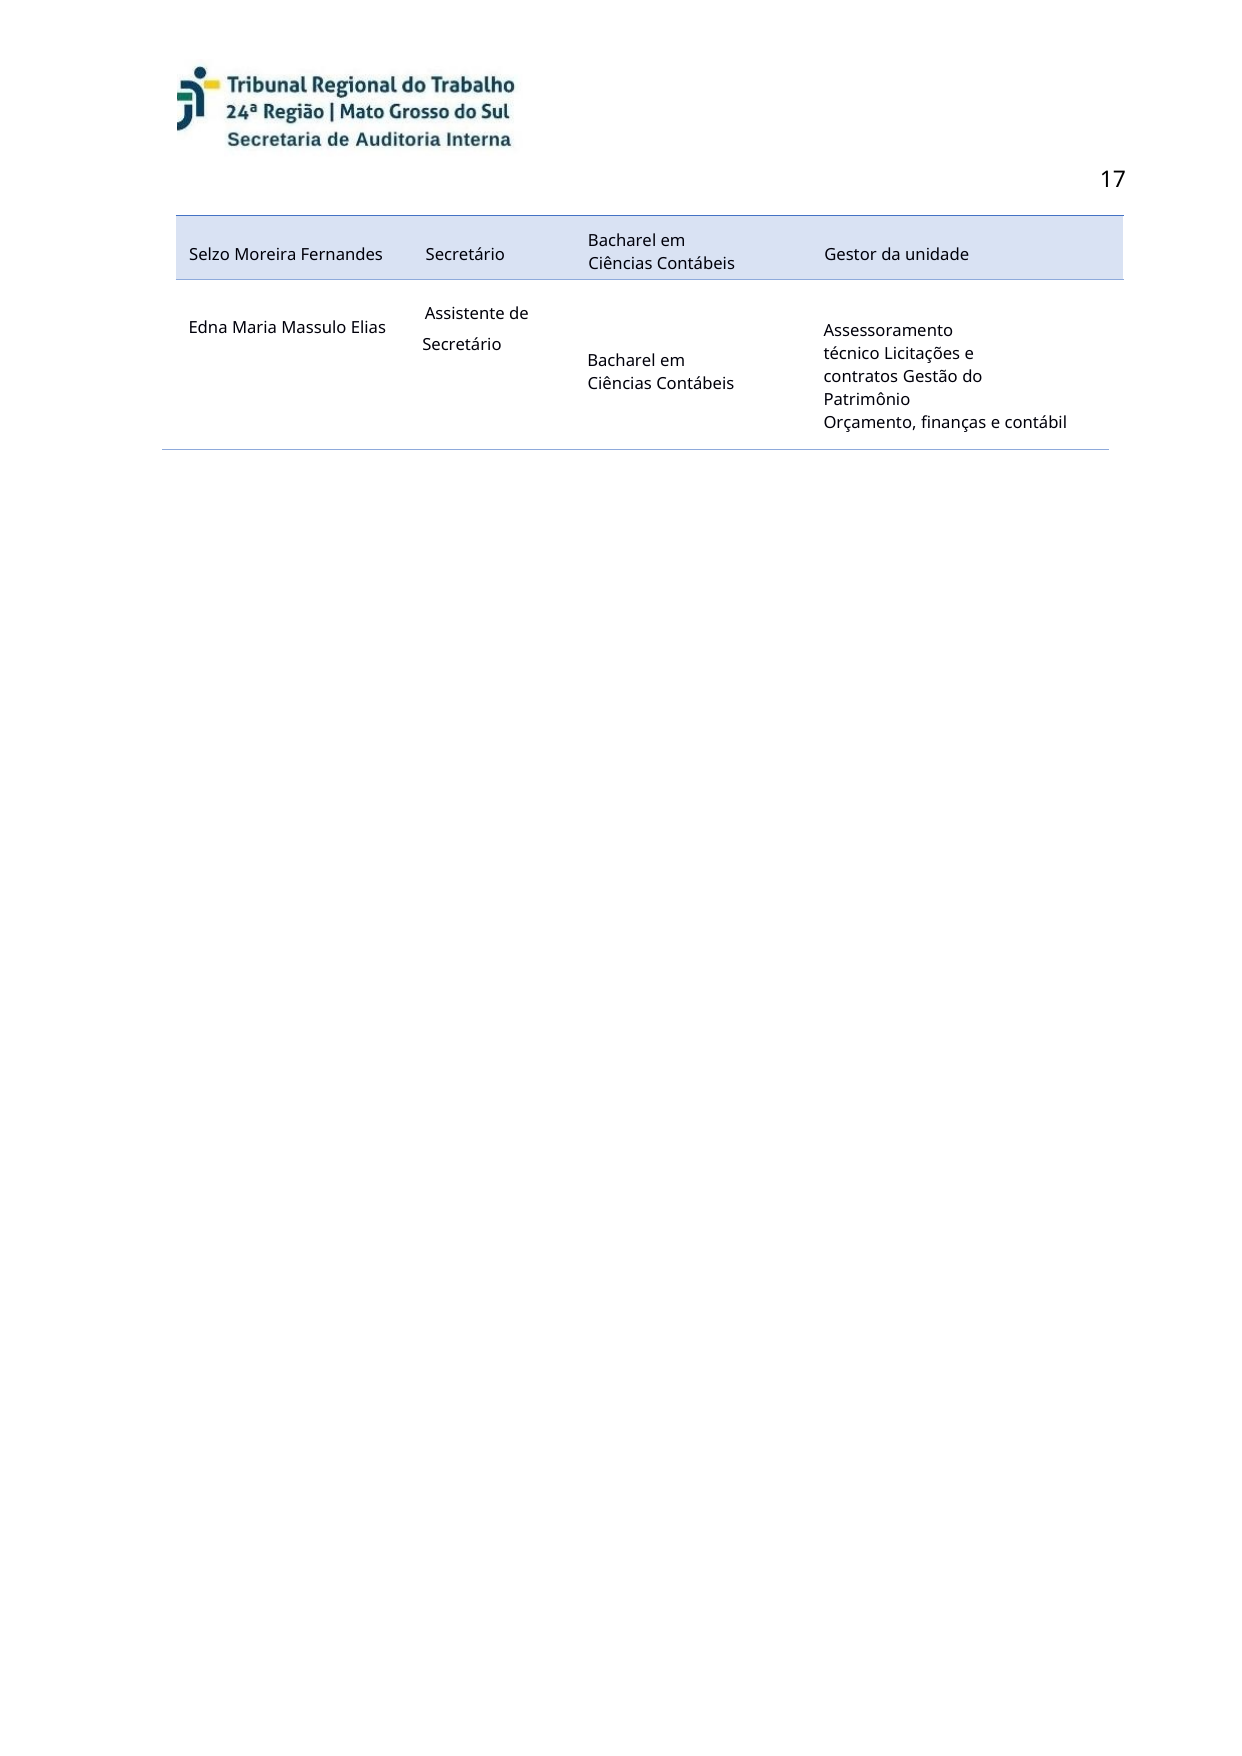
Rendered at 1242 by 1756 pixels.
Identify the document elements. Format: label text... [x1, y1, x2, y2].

text Assessoramento técnico Licitações e contratos Gestão do Patrimônio [823, 319, 1007, 411]
table_cell Gestor da unidade [803, 216, 1123, 279]
text Edna Maria Massulo Elias Assistente de [188, 313, 529, 338]
text Bacharel em Ciências Contábeis [587, 349, 750, 394]
table_cell Bacharel em Ciências Contábeis [570, 216, 803, 279]
table_cell Selzo Moreira Fernandes [176, 216, 401, 279]
table_cell Secretário [401, 216, 570, 279]
text Secretário [162, 338, 501, 353]
text Orçamento, finanças e contábil [823, 411, 1171, 434]
